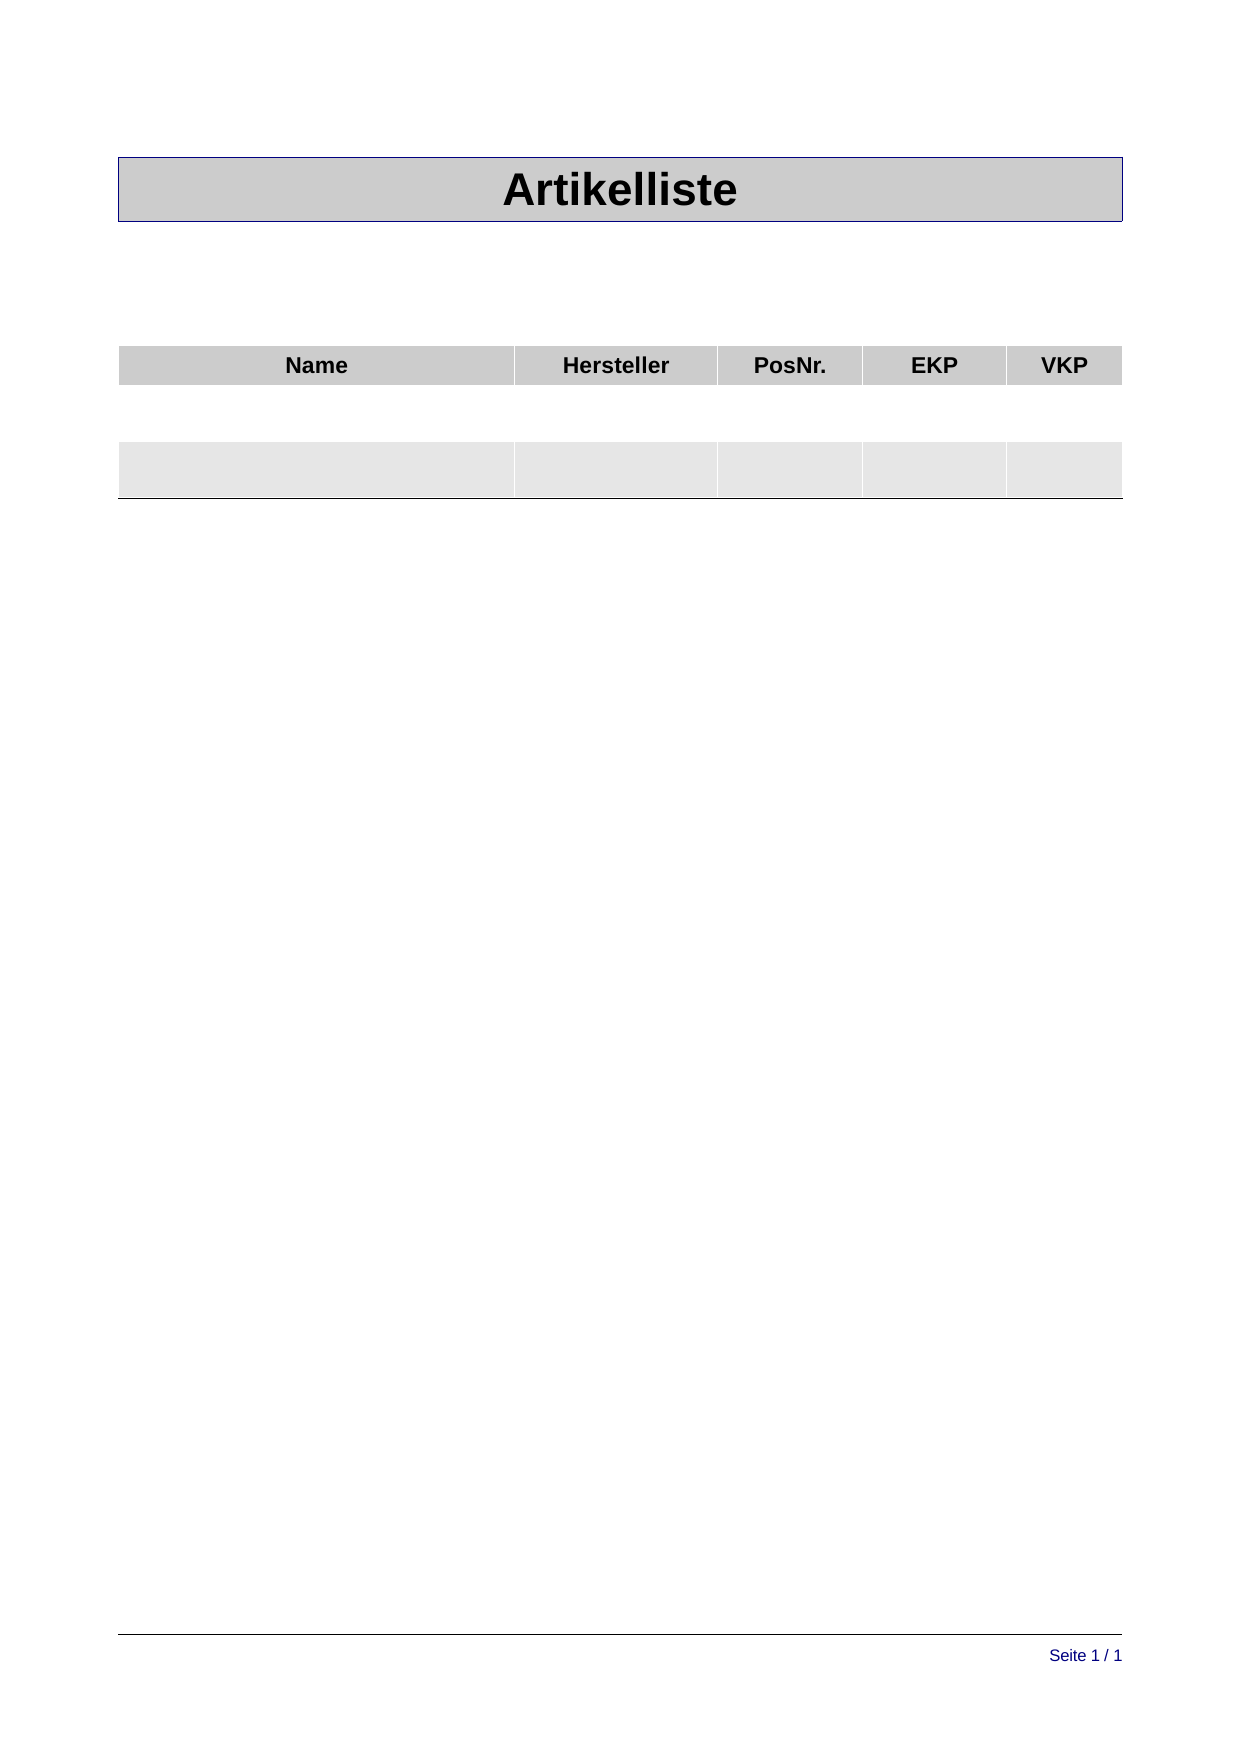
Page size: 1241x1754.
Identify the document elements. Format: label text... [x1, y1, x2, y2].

table_header PosNr. [718, 346, 862, 385]
table_cell <posnummer> [718, 442, 862, 497]
table_header [118, 227, 706, 281]
table_header EKP [863, 346, 1006, 385]
table_cell <hersteller/kurzname> [515, 386, 717, 441]
table_cell <name> [119, 386, 514, 441]
table_header <anmeldung/filiale/name> <anmeldung/mitarbeiter/gesamtname> [706, 227, 1122, 281]
table_header Hersteller [515, 346, 717, 385]
table_cell [118, 281, 706, 308]
table_cell <name> [119, 442, 514, 497]
table_cell [118, 499, 514, 513]
table_cell <bruttoverkaufspreis> [1007, 442, 1122, 497]
table_cell [1006, 499, 1123, 513]
table_cell <einkaufspreise/preis> [863, 442, 1006, 497]
table_header VKP [1007, 346, 1122, 385]
table_cell [862, 499, 1006, 513]
table_cell [514, 499, 717, 513]
table_cell <posnummer> [718, 386, 862, 441]
table_header Name [119, 346, 514, 385]
table_cell <hersteller/kurzname> [515, 442, 717, 497]
table_cell <einkaufspreise/preis> [863, 386, 1006, 441]
table_cell <bruttoverkaufspreis> [1007, 386, 1122, 441]
title Artikelliste [119, 158, 1122, 221]
table_cell <ausgabe/datum> [706, 281, 1122, 308]
table_cell [717, 499, 862, 513]
